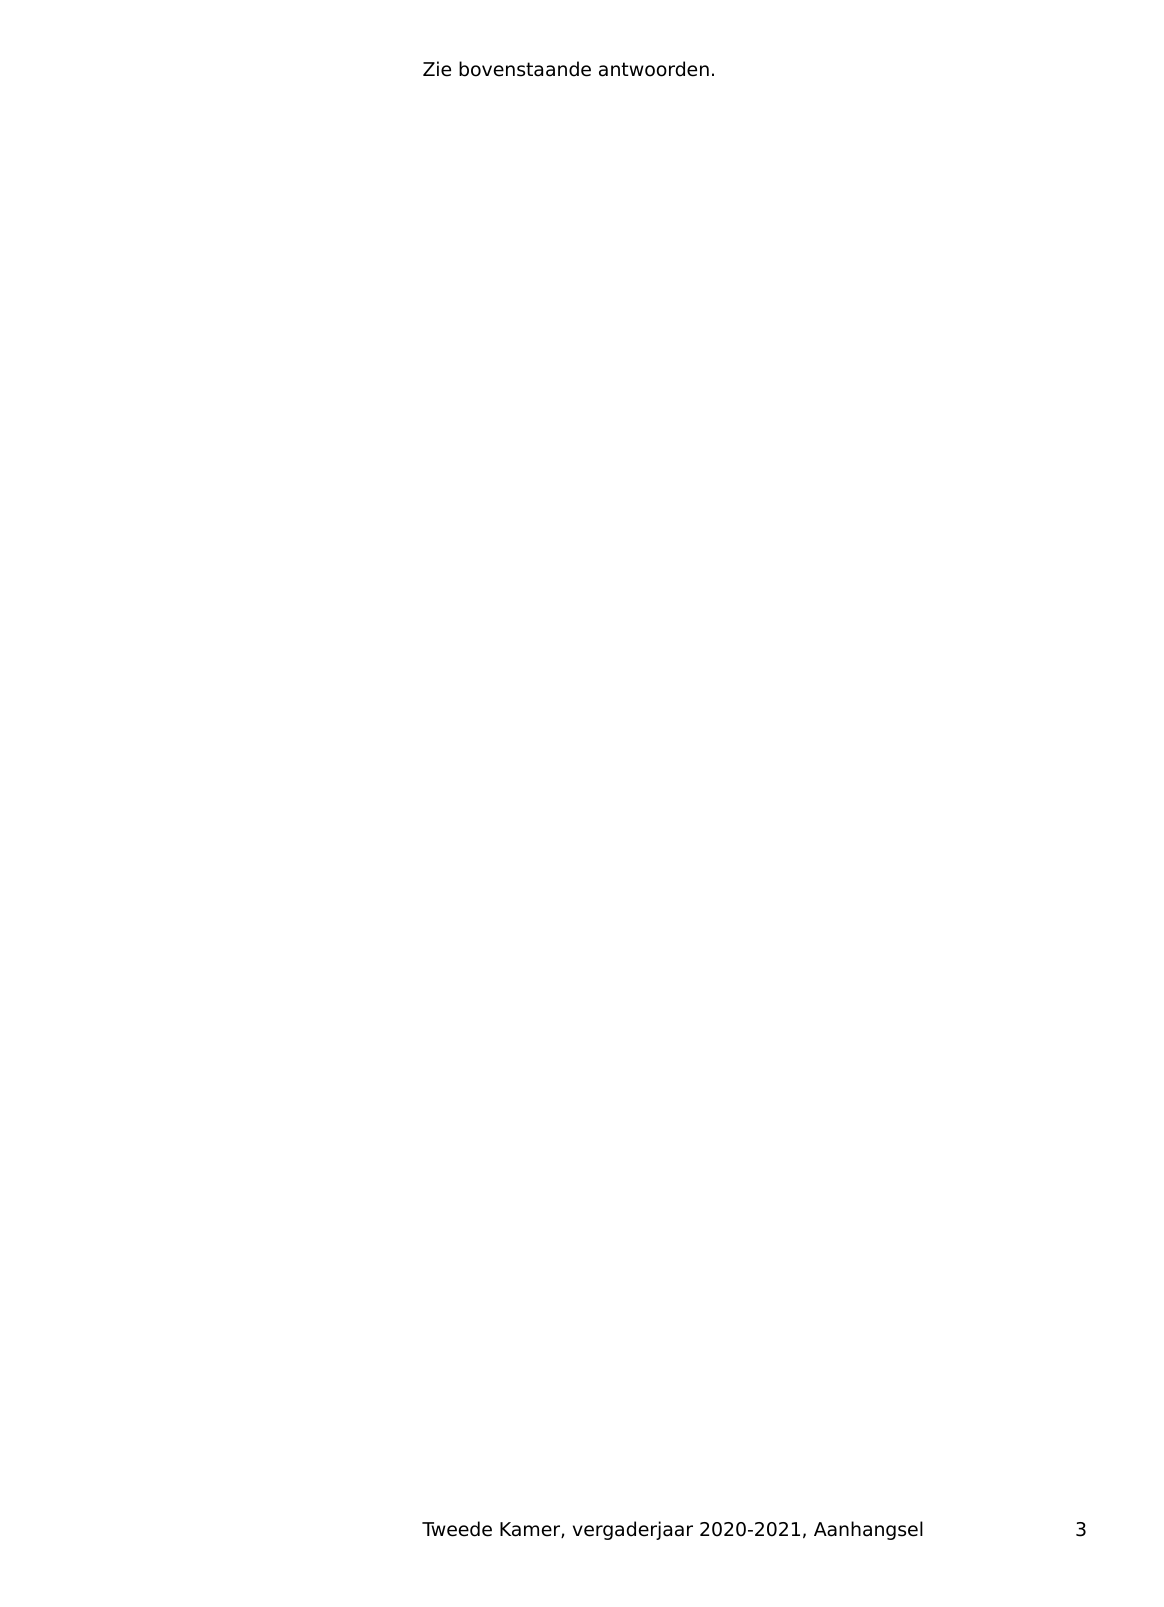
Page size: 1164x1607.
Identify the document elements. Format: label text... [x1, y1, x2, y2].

text Zie bovenstaande antwoorden. [422, 59, 1087, 81]
